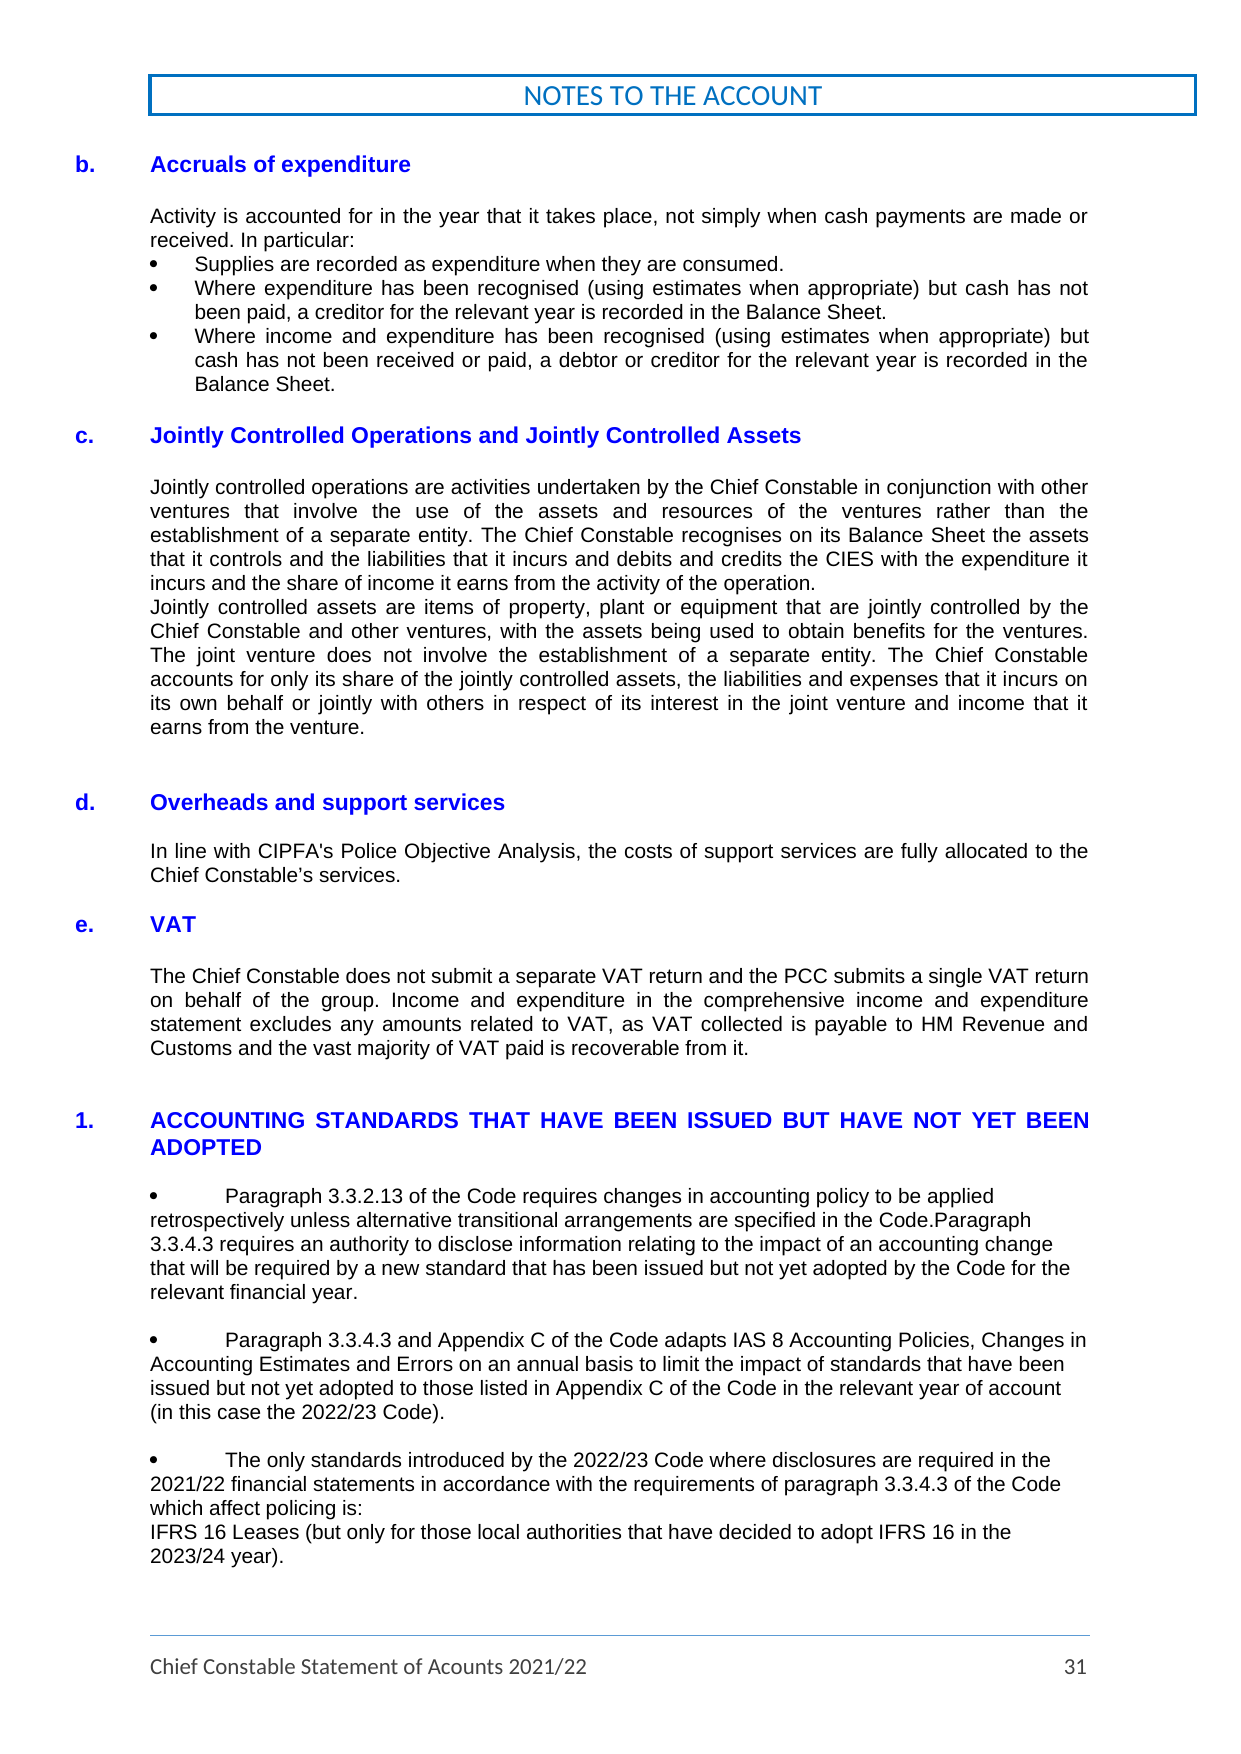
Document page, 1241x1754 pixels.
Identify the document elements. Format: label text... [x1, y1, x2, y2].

text In line with CIPFA's Police Objective Analysis, the costs of support services are fully allocated to the Chief Constable’s services. [150, 839, 1090, 887]
text The Chief Constable does not submit a separate VAT return and the PCC submits a single VAT return on behalf of the group. Income and expenditure in the comprehensive income and expenditure statement excludes any amounts related to VAT, as VAT collected is payable to HM Revenue and Customs and the vast majority of VAT paid is recoverable from it. [150, 964, 1090, 1059]
text Jointly controlled operations are activities undertaken by the Chief Constable in conjunction with other ventures that involve the use of the assets and resources of the ventures rather than the establishment of a separate entity. The Chief Constable recognises on its Balance Sheet the assets that it controls and the liabilities that it incurs and debits and credits the CIES with the expenditure it incurs and the share of income it earns from the activity of the operation. [150, 475, 1090, 595]
text IFRS 16 Leases (but only for those local authorities that have decided to adopt IFRS 16 in the 2023/24 year). [150, 1520, 1090, 1568]
list VAT [75, 911, 1090, 937]
list Paragraph 3.3.4.3 and Appendix C of the Code adapts IAS 8 Accounting Policies, Changes in Accounting Estimates and Errors on an annual basis to limit the impact of standards that have been issued but not yet adopted to those listed in Appendix C of the Code in the relevant year of account (in this case the 2022/23 Code). [150, 1328, 1090, 1424]
list The only standards introduced by the 2022/23 Code where disclosures are required in the 2021/22 financial statements in accordance with the requirements of paragraph 3.3.4.3 of the Code which affect policing is: [150, 1448, 1090, 1520]
list Jointly Controlled Operations and Jointly Controlled Assets [75, 422, 1090, 449]
list Supplies are recorded as expenditure when they are consumed. [150, 252, 1090, 276]
text Jointly controlled assets are items of property, plant or equipment that are jointly controlled by the Chief Constable and other ventures, with the assets being used to obtain benefits for the ventures. The joint venture does not involve the establishment of a separate entity. The Chief Constable accounts for only its share of the jointly controlled assets, the liabilities and expenses that it incurs on its own behalf or jointly with others in respect of its interest in the joint venture and income that it earns from the venture. [150, 595, 1090, 738]
list Accruals of expenditure [75, 151, 1090, 178]
list ACCOUNTING STANDARDS THAT HAVE BEEN ISSUED BUT HAVE NOT YET BEEN ADOPTED [75, 1107, 1090, 1160]
text Activity is accounted for in the year that it takes place, not simply when cash payments are made or received. In particular: [150, 204, 1090, 252]
list Overheads and support services [75, 789, 1090, 815]
list Where income and expenditure has been recognised (using estimates when appropriate) but cash has not been received or paid, a debtor or creditor for the relevant year is recorded in the Balance Sheet. [150, 324, 1090, 396]
list Where expenditure has been recognised (using estimates when appropriate) but cash has not been paid, a creditor for the relevant year is recorded in the Balance Sheet. [150, 276, 1090, 324]
list Paragraph 3.3.2.13 of the Code requires changes in accounting policy to be applied retrospectively unless alternative transitional arrangements are specified in the Code.Paragraph 3.3.4.3 requires an authority to disclose information relating to the impact of an accounting change that will be required by a new standard that has been issued but not yet adopted by the Code for the relevant financial year. [150, 1184, 1090, 1304]
